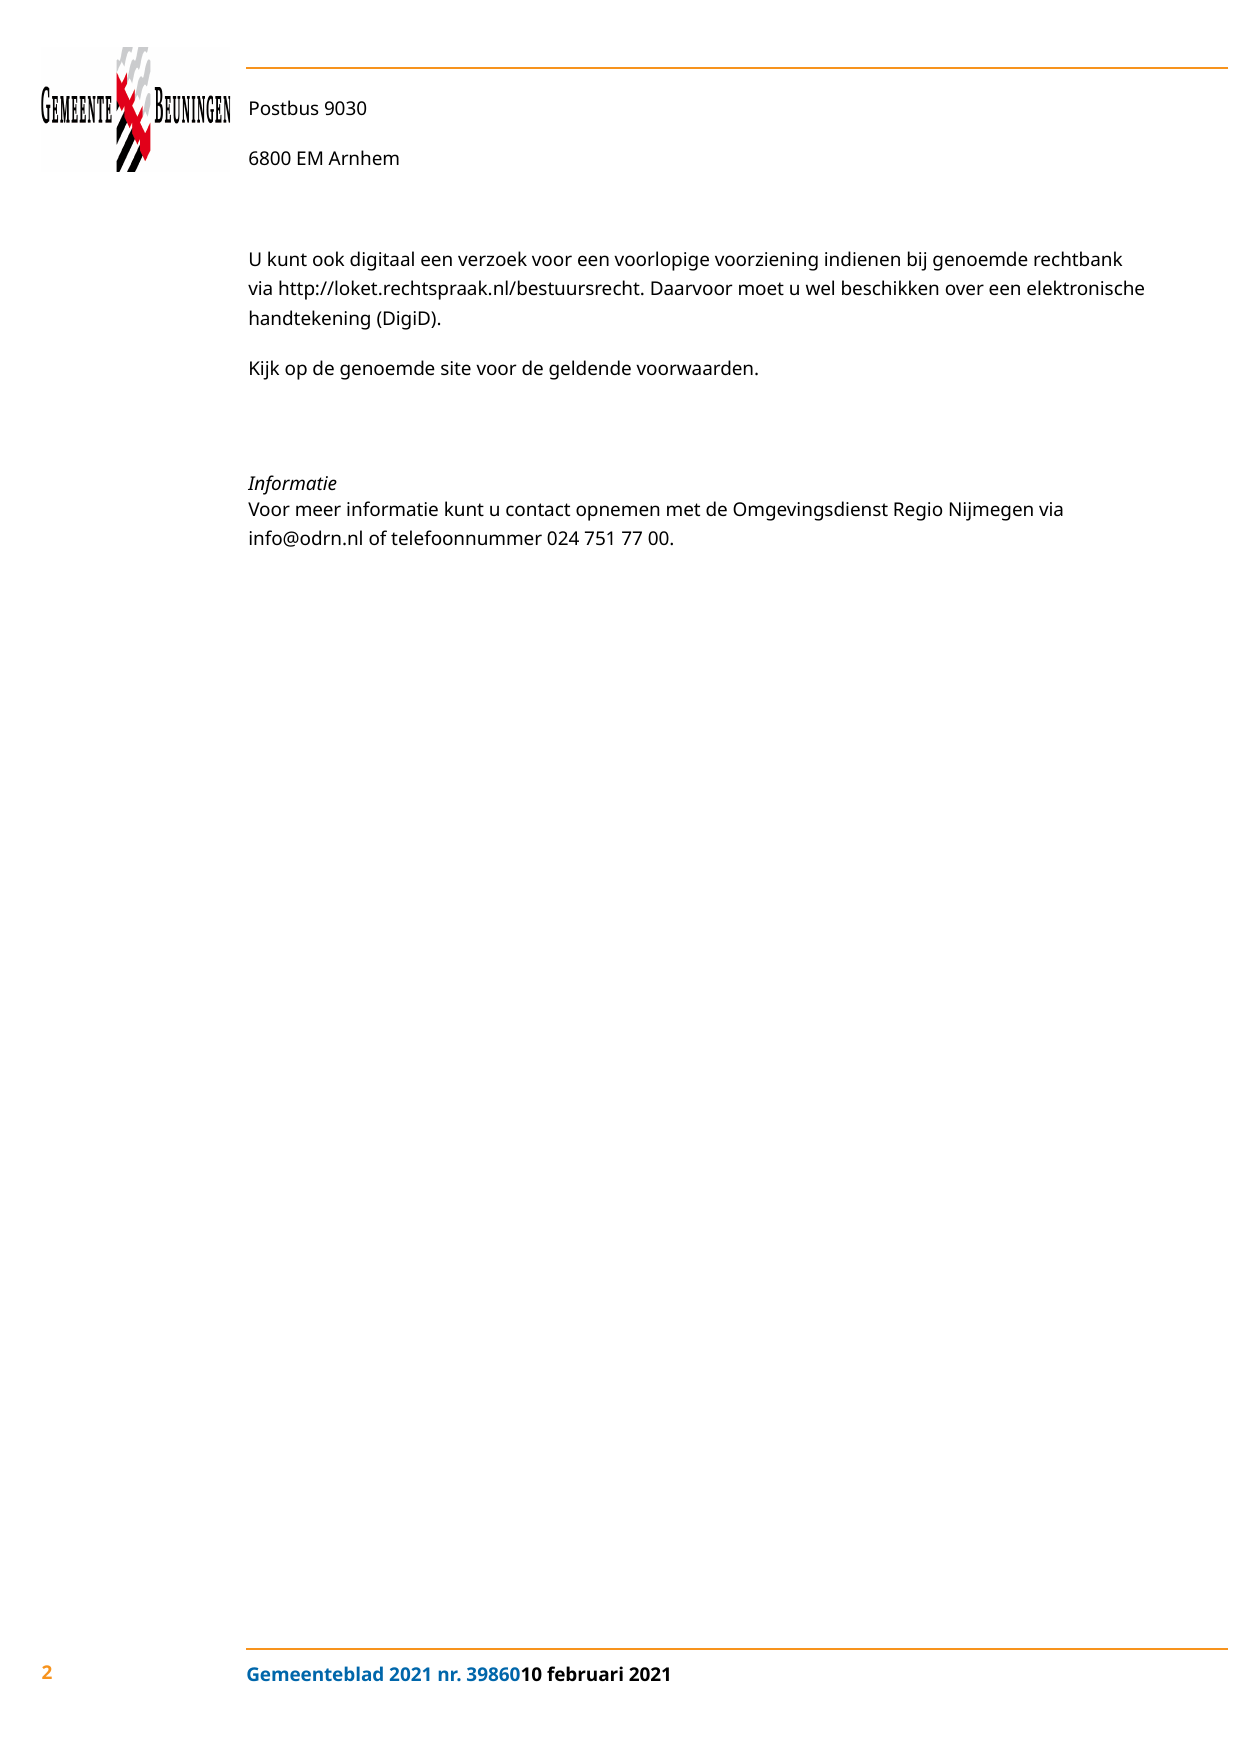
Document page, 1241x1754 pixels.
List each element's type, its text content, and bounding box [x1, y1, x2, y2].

text Postbus 9030 [248, 95, 1152, 121]
text 6800 EM Arnhem [248, 145, 1152, 171]
picture [41, 47, 231, 172]
text U kunt ook digitaal een verzoek voor een voorlopige voorziening indienen bij genoemde rechtbank via http://loket.rechtspraak.nl/bestuursrecht. Daarvoor moet u wel beschikken over een elektronische handtekening (DigiD). [248, 246, 1152, 331]
text Informatie [248, 470, 1152, 496]
text Kijk op de genoemde site voor de geldende voorwaarden. [248, 356, 1152, 381]
text Voor meer informatie kunt u contact opnemen met de Omgevingsdienst Regio Nijmegen via info@odrn.nl of telefoonnummer 024 751 77 00. [248, 496, 1152, 551]
